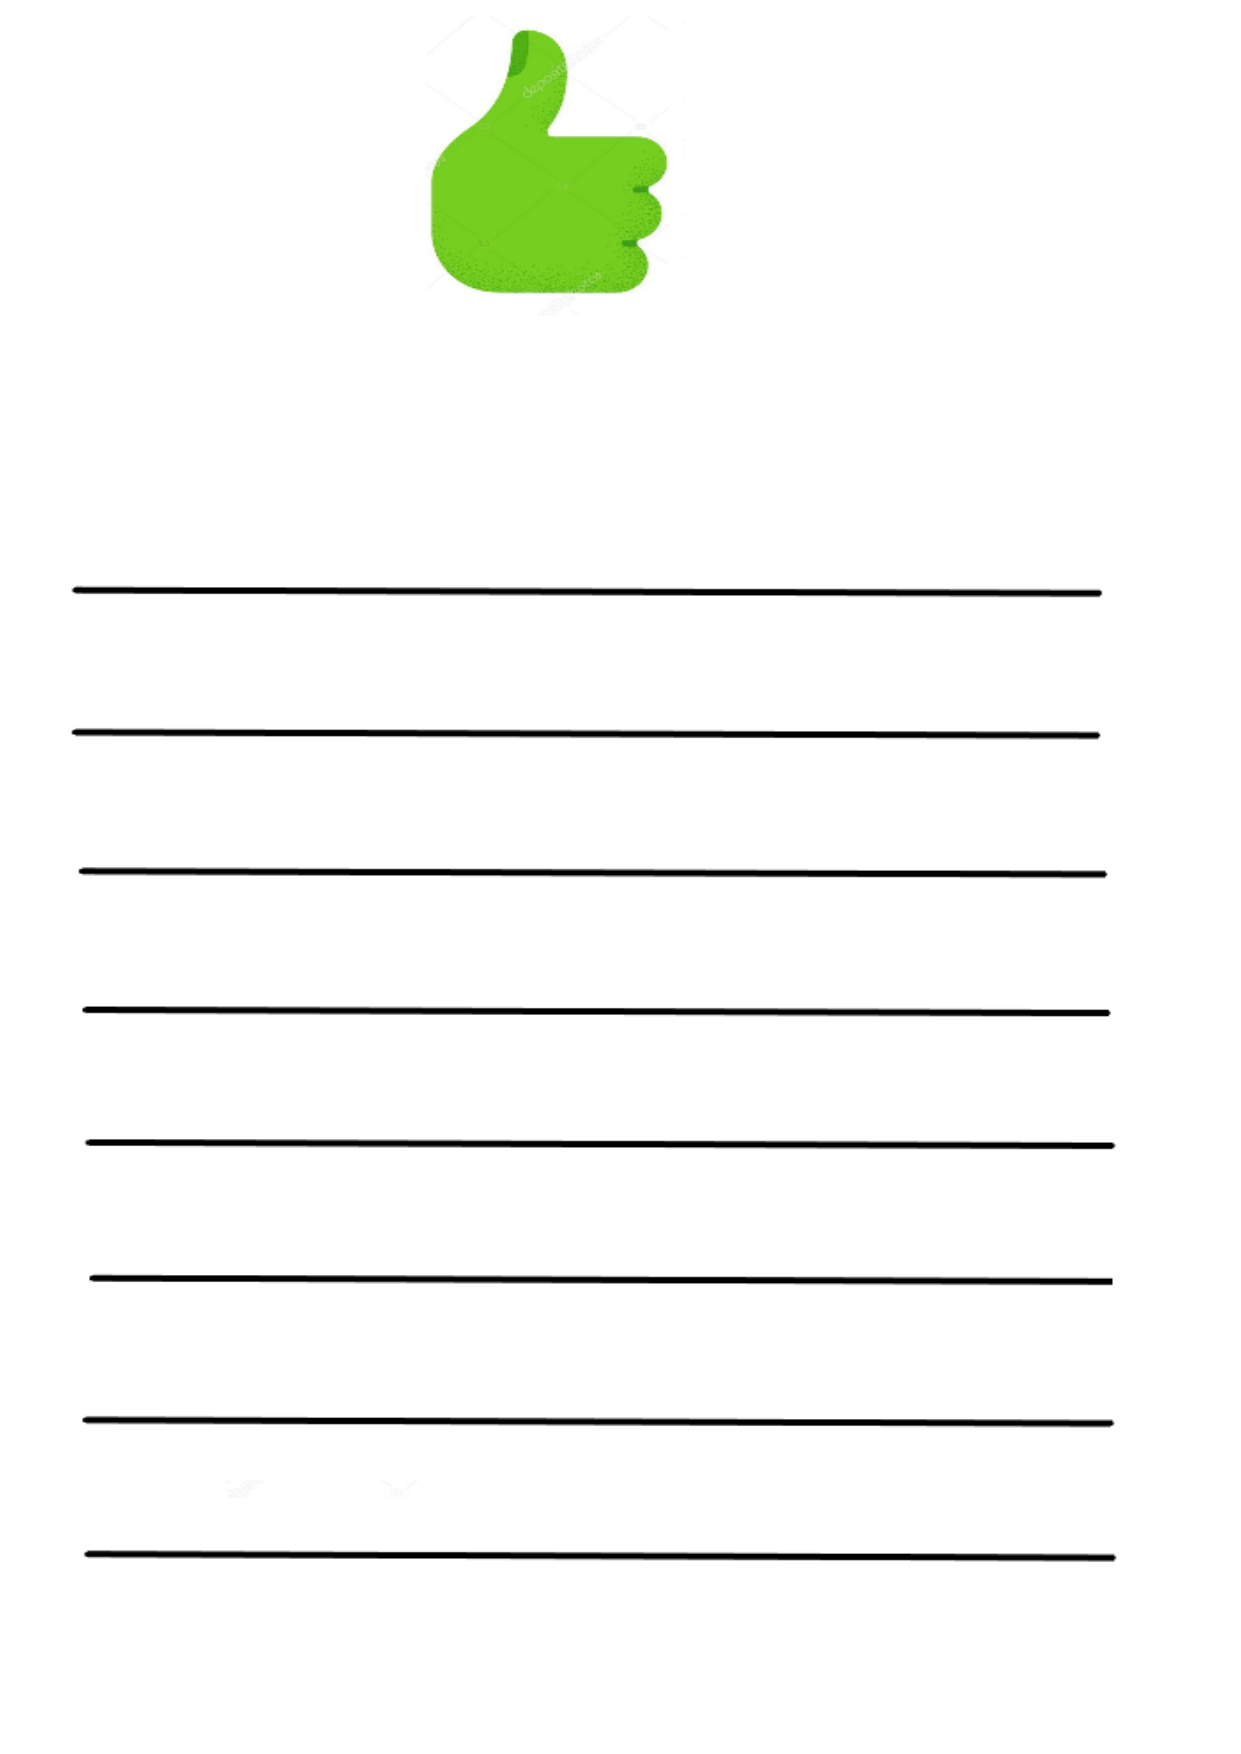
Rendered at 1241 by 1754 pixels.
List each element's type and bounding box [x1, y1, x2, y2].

picture [33, 0, 1127, 1754]
